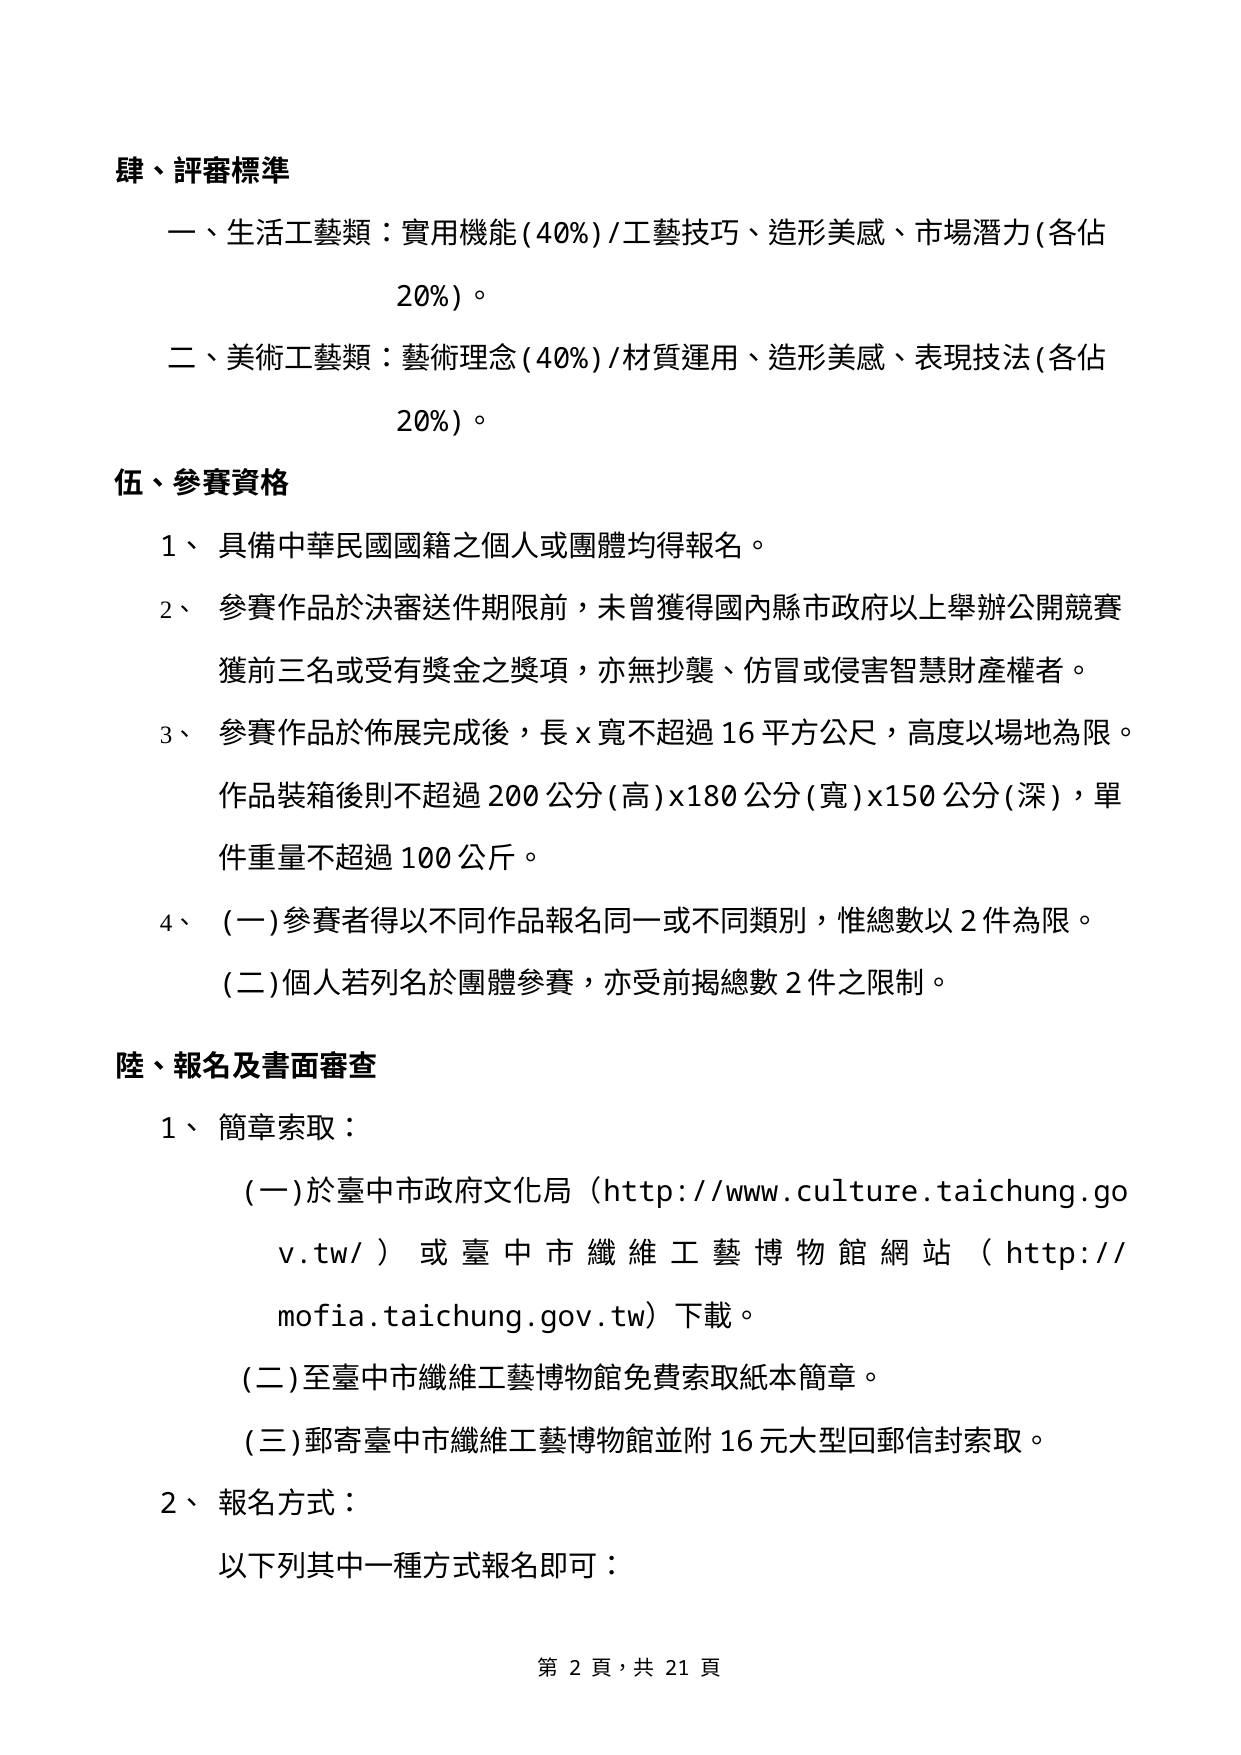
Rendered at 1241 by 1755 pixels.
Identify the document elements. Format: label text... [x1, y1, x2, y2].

text 以下列其中一種方式報名即可： [218, 1522, 1128, 1584]
text (二)個人若列名於團體參賽，亦受前揭總數2件之限制。 [218, 939, 1128, 1002]
text (三)郵寄臺中市纖維工藝博物館並附16元大型回郵信封索取。 [100, 1397, 1128, 1459]
list (一)參賽者得以不同作品報名同一或不同類別，惟總數以2件為限。 [159, 877, 1128, 939]
text 二、美術工藝類：藝術理念(40%)/材質運用、造形美感、表現技法(各佔20%)。 [115, 314, 1128, 439]
list 參賽作品於佈展完成後，長x寬不超過16平方公尺，高度以場地為限。作品裝箱後則不超過200公分(高)x180公分(寬)x150公分(深)，單件重量不超過100公斤。 [159, 689, 1128, 877]
list 參賽作品於決審送件期限前，未曾獲得國內縣市政府以上舉辦公開競賽獲前三名或受有獎金之獎項，亦無抄襲、仿冒或侵害智慧財產權者。 [159, 564, 1128, 689]
list 具備中華民國國籍之個人或團體均得報名。 [159, 502, 1128, 564]
list 簡章索取： [159, 1084, 1128, 1147]
text (一)於臺中市政府文化局（http://www.culture.taichung.gov.tw/）或臺中市纖維工藝博物館網站（http://mofia.taichung.gov.tw）下載。 [115, 1147, 1128, 1334]
text 伍、參賽資格 [114, 439, 1128, 502]
text 一、生活工藝類：實用機能(40%)/工藝技巧、造形美感、市場潛力(各佔20%)。 [115, 189, 1128, 314]
list 報名方式： [159, 1459, 1128, 1522]
text 陸、報名及書面審查 [115, 1022, 1128, 1084]
text (二)至臺中市纖維工藝博物館免費索取紙本簡章。 [115, 1334, 1128, 1397]
text 肆、評審標準 [115, 127, 1128, 189]
